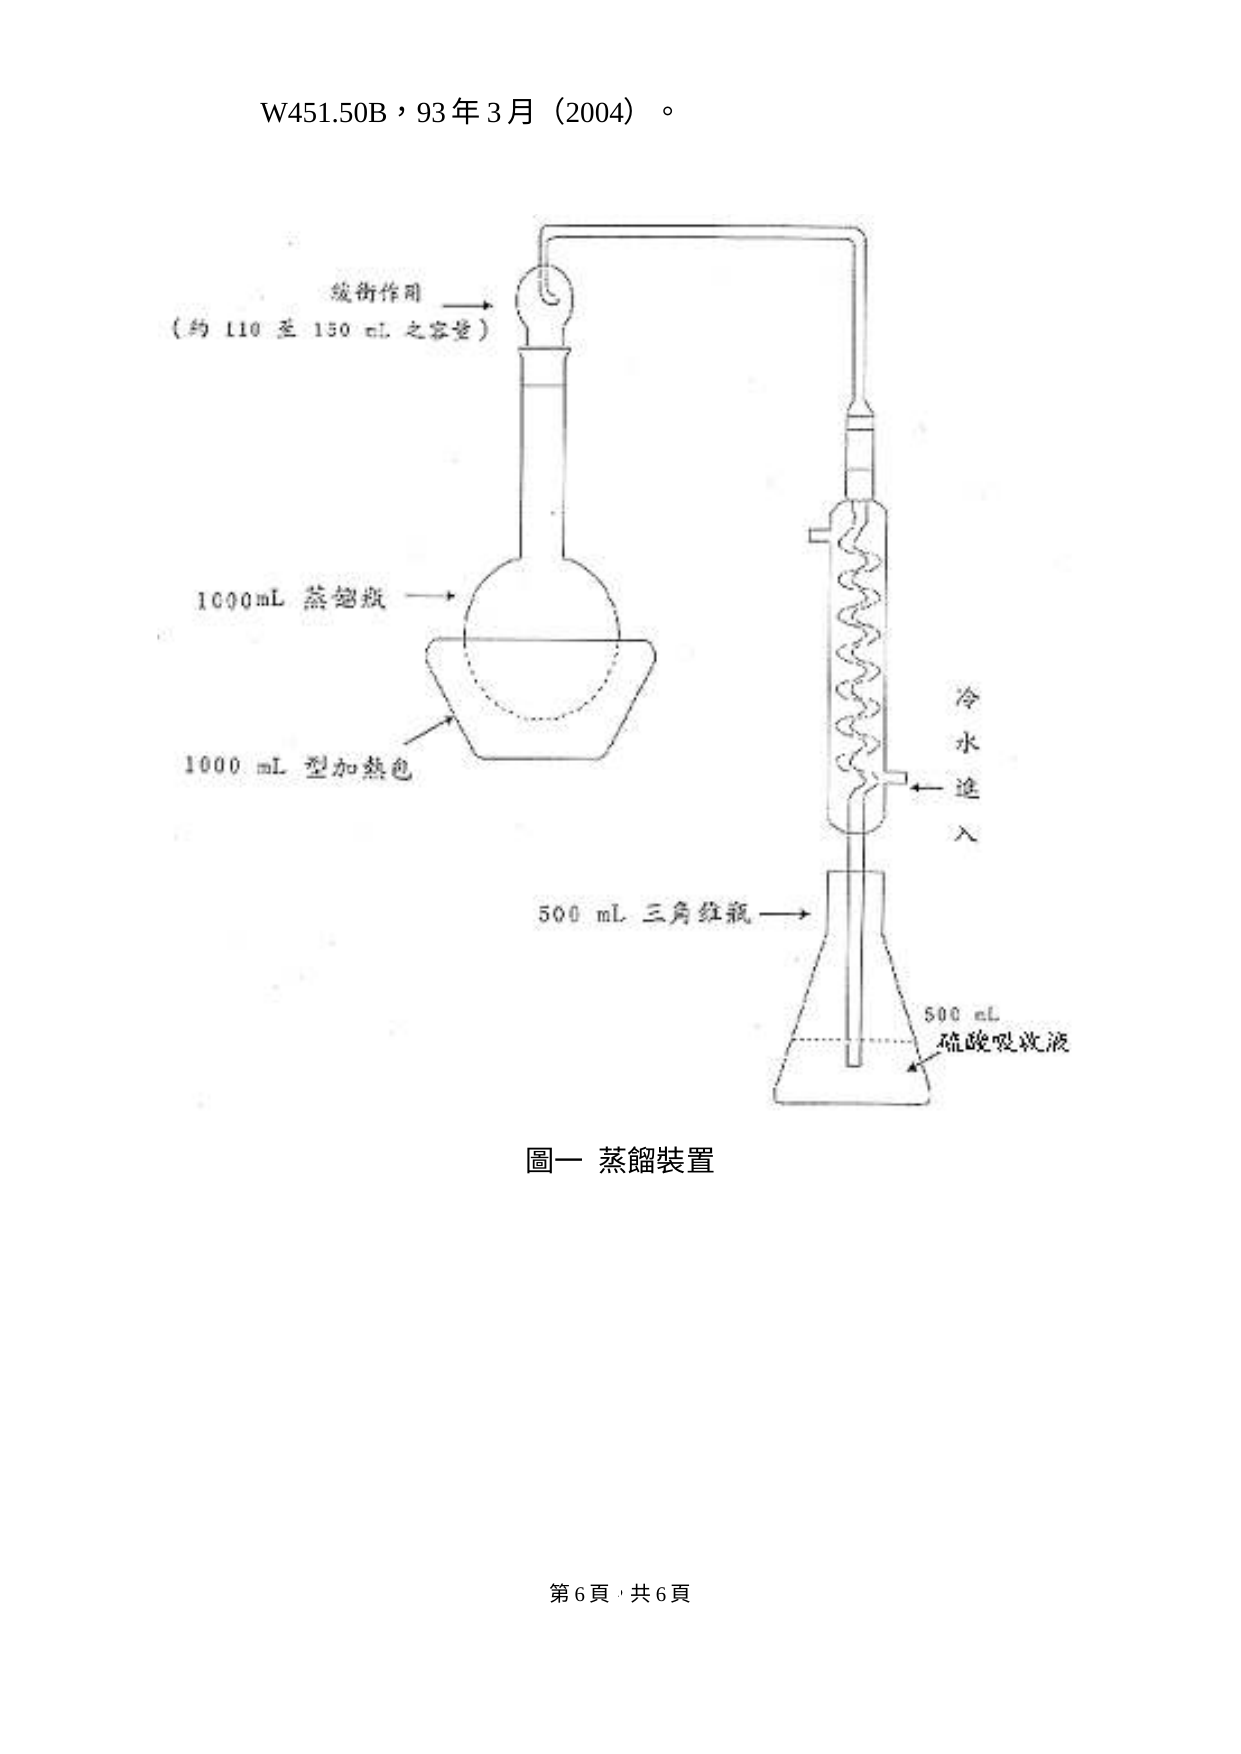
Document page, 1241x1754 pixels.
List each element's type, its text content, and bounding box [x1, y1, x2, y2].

text 圖一 蒸餾裝置 [148, 1138, 1092, 1180]
picture [157, 214, 1083, 1113]
text W451.50B，93年3月（2004）。 [173, 89, 1092, 131]
